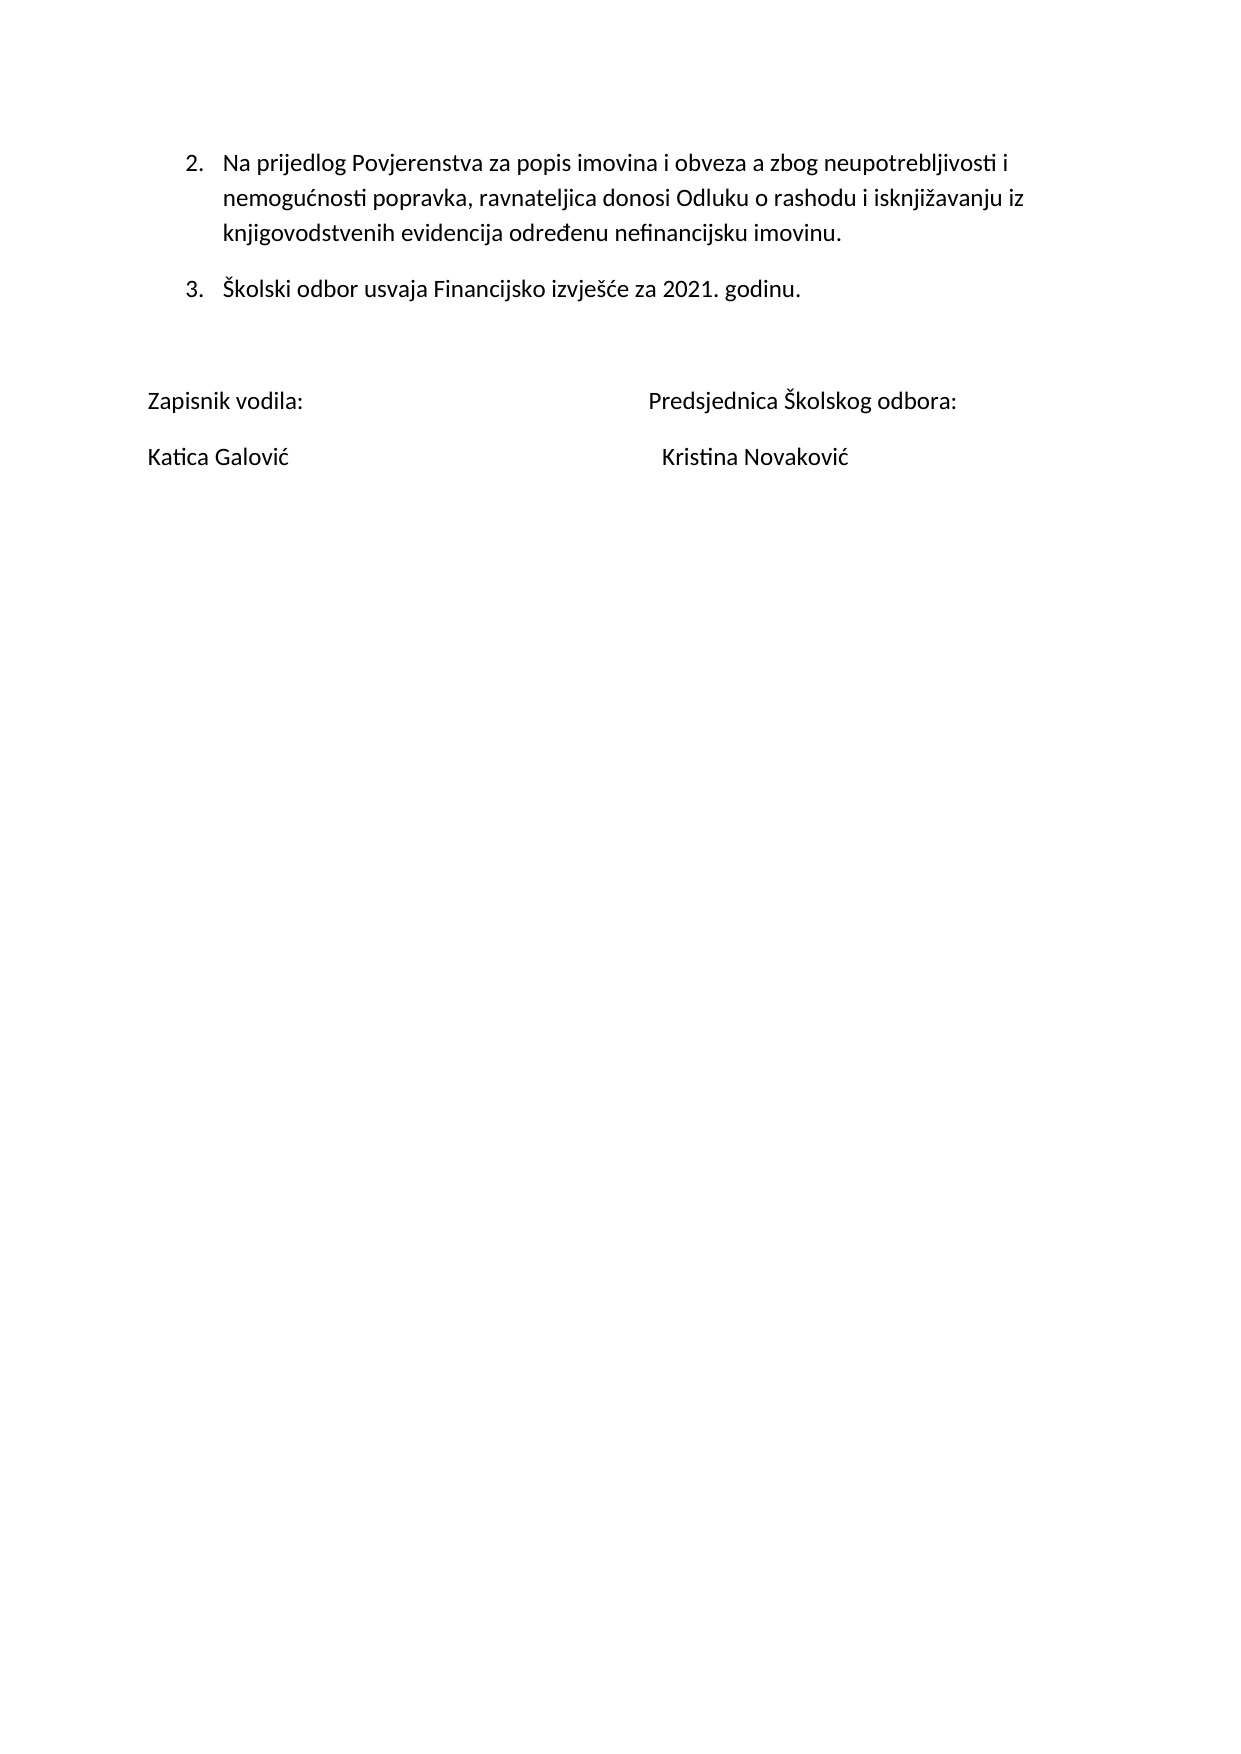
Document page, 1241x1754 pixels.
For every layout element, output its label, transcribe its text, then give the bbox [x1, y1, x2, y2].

list Na prijedlog Povjerenstva za popis imovina i obveza a zbog neupotrebljivosti i nemogućnosti popravka, ravnateljica donosi Odluku o rashodu i isknjižavanju iz knjigovodstvenih evidencija određenu nefinancijsku imovinu. [185, 148, 1093, 248]
text Katica Galović Kristina Novaković [148, 441, 1093, 471]
list Školski odbor usvaja Financijsko izvješće za 2021. godinu. [185, 273, 1093, 304]
text Zapisnik vodila: Predsjednica Školskog odbora: [148, 385, 1093, 416]
